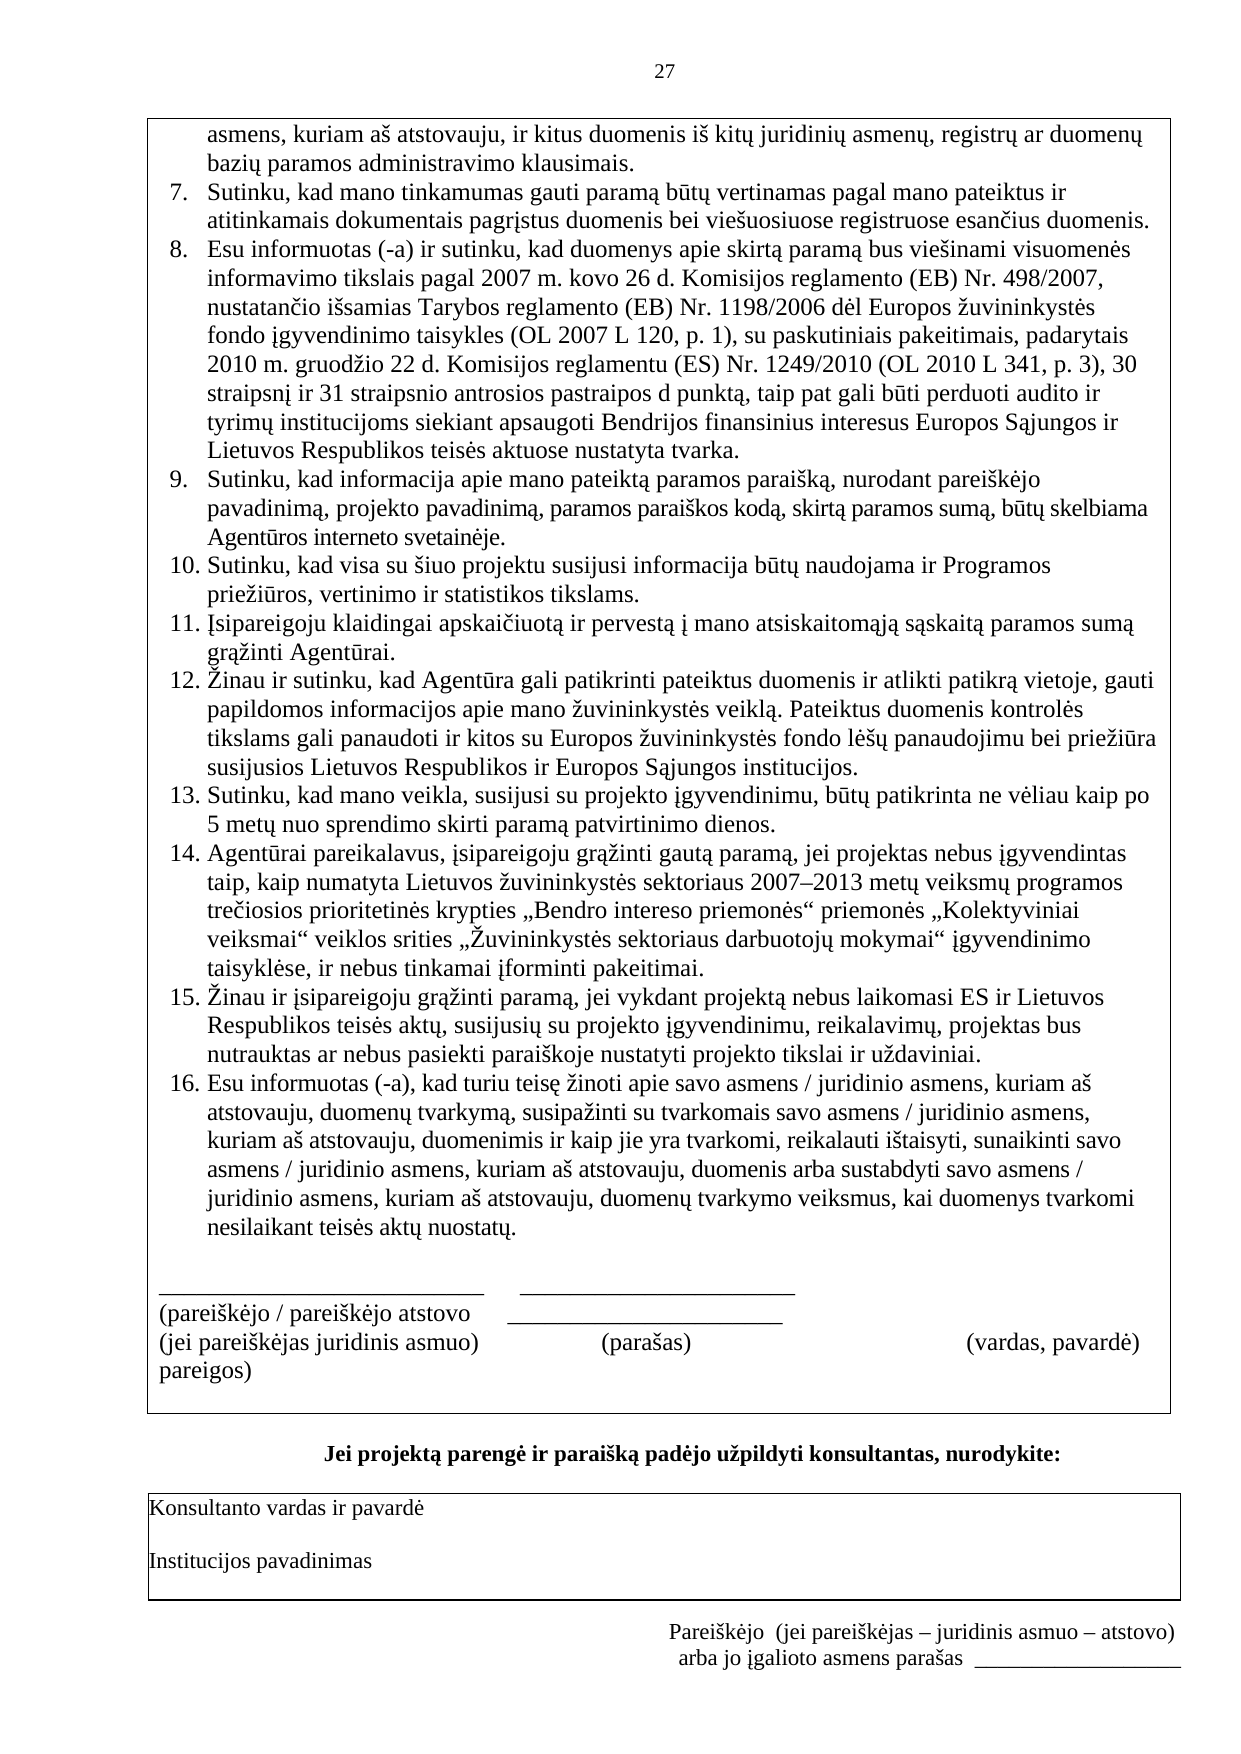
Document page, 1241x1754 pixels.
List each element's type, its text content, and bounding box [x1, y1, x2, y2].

text Jei projektą parengė ir paraišką padėjo užpildyti konsultantas, nurodykite: [148, 1440, 1181, 1467]
table_header asmens, kuriam aš atstovauju, ir kitus duomenis iš kitų juridinių asmenų, registrų ar duomenų bazių paramos administravimo klausimais. 7. Sutinku, kad mano tinkamumas gauti paramą būtų vertinamas pagal mano pateiktus ir atitinkamais dokumentais pagrįstus duomenis bei viešuosiuose registruose esančius duomenis. 8. Esu informuotas (-a) ir sutinku, kad duomenys apie skirtą paramą bus viešinami visuomenės informavimo tikslais pagal 2007 m. kovo 26 d. Komisijos reglamento (EB) Nr. 498/2007, nustatančio išsamias Tarybos reglamento (EB) Nr. 1198/2006 dėl Europos žuvininkystės fondo įgyvendinimo taisykles (OL 2007 L 120, p. 1), su paskutiniais pakeitimais, padarytais 2010 m. gruodžio 22 d. Komisijos reglamentu (ES) Nr. 1249/2010 (OL 2010 L 341, p. 3), 30 straipsnį ir 31 straipsnio antrosios pastraipos d punktą, taip pat gali būti perduoti audito ir tyrimų institucijoms siekiant apsaugoti Bendrijos finansinius interesus Europos Sąjungos ir Lietuvos Respublikos teisės aktuose nustatyta tvarka. 9. Sutinku, kad informacija apie mano pateiktą paramos paraišką, nurodant pareiškėjo pavadinimą, projekto pavadinimą, paramos paraiškos kodą, skirtą paramos sumą, būtų skelbiama Agentūros interneto svetainėje. 10. Sutinku, kad visa su šiuo projektu susijusi informacija būtų naudojama ir Programos priežiūros, vertinimo ir statistikos tikslams. 11. Įsipareigoju klaidingai apskaičiuotą ir pervestą į mano atsiskaitomąją sąskaitą paramos sumą grąžinti Agentūrai. 12. Žinau ir sutinku, kad Agentūra gali patikrinti pateiktus duomenis ir atlikti patikrą vietoje, gauti papildomos informacijos apie mano žuvininkystės veiklą. Pateiktus duomenis kontrolės tikslams gali panaudoti ir kitos su Europos žuvininkystės fondo lėšų panaudojimu bei priežiūra susijusios Lietuvos Respublikos ir Europos Sąjungos institucijos. 13. Sutinku, kad mano veikla, susijusi su projekto įgyvendinimu, būtų patikrinta ne vėliau kaip po 5 metų nuo sprendimo skirti paramą patvirtinimo dienos. 14. Agentūrai pareikalavus, įsipareigoju grąžinti gautą paramą, jei projektas nebus įgyvendintas taip, kaip numatyta Lietuvos žuvininkystės sektoriaus 2007–2013 metų veiksmų programos trečiosios prioritetinės krypties „Bendro intereso priemonės“ priemonės „Kolektyviniai veiksmai“ veiklos srities „Žuvininkystės sektoriaus darbuotojų mokymai“ įgyvendinimo taisyklėse, ir nebus tinkamai įforminti pakeitimai. 15. Žinau ir įsipareigoju grąžinti paramą, jei vykdant projektą nebus laikomasi ES ir Lietuvos Respublikos teisės aktų, susijusių su projekto įgyvendinimu, reikalavimų, projektas bus nutrauktas ar nebus pasiekti paraiškoje nustatyti projekto tikslai ir uždaviniai. 16. Esu informuotas (-a), kad turiu teisę žinoti apie savo asmens / juridinio asmens, kuriam aš atstovauju, duomenų tvarkymą, susipažinti su tvarkomais savo asmens / juridinio asmens, kuriam aš atstovauju, duomenimis ir kaip jie yra tvarkomi, reikalauti ištaisyti, sunaikinti savo asmens / juridinio asmens, kuriam aš atstovauju, duomenis arba sustabdyti savo asmens / juridinio asmens, kuriam aš atstovauju, duomenų tvarkymo veiksmus, kai duomenys tvarkomi nesilaikant teisės aktų nuostatų. [148, 119, 1170, 1269]
table_cell __________________________ (pareiškėjo / pareiškėjo atstovo (jei pareiškėjas juridinis asmuo) pareigos) [148, 1269, 496, 1384]
table_cell [148, 1384, 496, 1413]
text Institucijos pavadinimas [149, 1546, 1180, 1573]
table_cell ______________________ ______________________ (parašas) (vardas, pavardė) [496, 1269, 1170, 1384]
table_cell [496, 1384, 1170, 1413]
text Konsultanto vardas ir pavardė [149, 1494, 1180, 1520]
